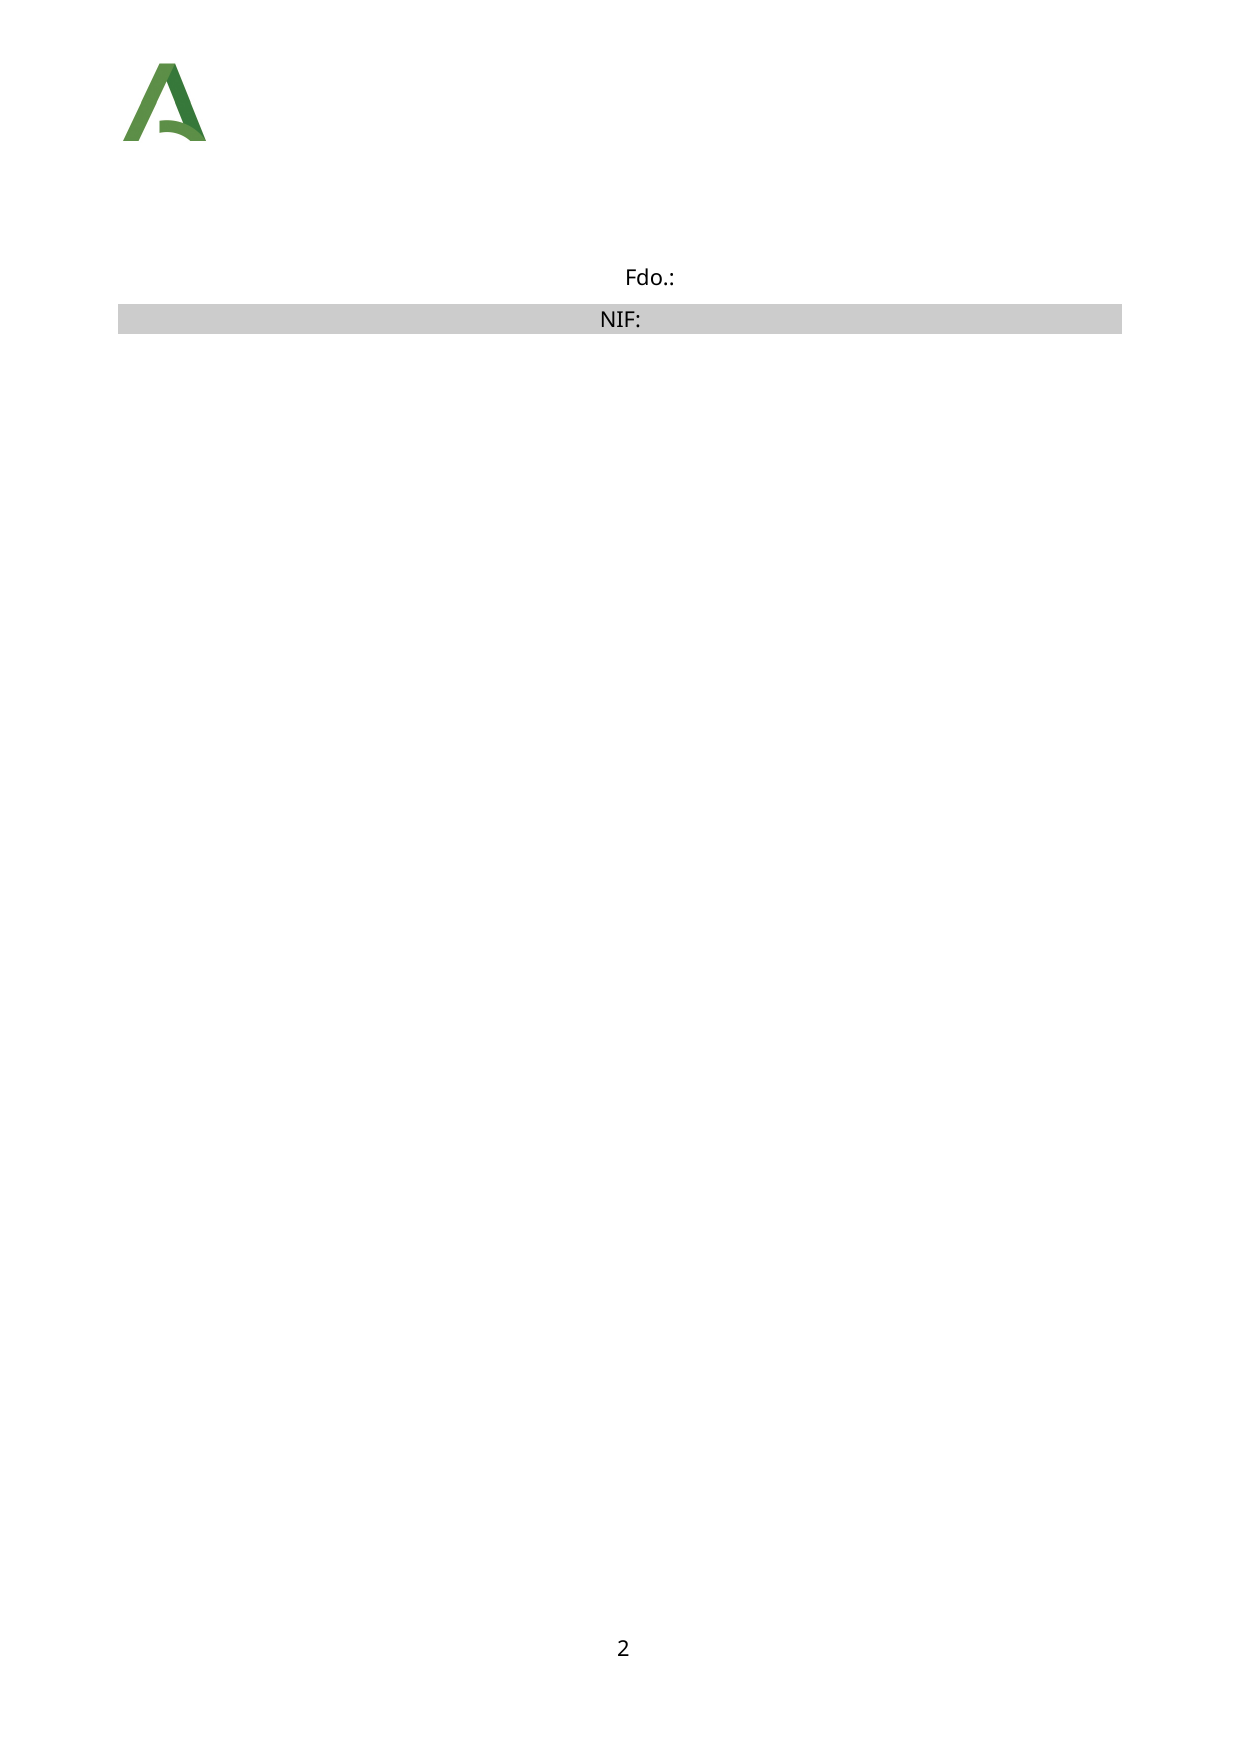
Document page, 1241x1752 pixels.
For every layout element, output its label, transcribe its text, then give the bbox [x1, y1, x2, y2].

text NIF: [118, 304, 1122, 334]
picture [118, 59, 211, 146]
text Fdo.: [118, 262, 1122, 292]
